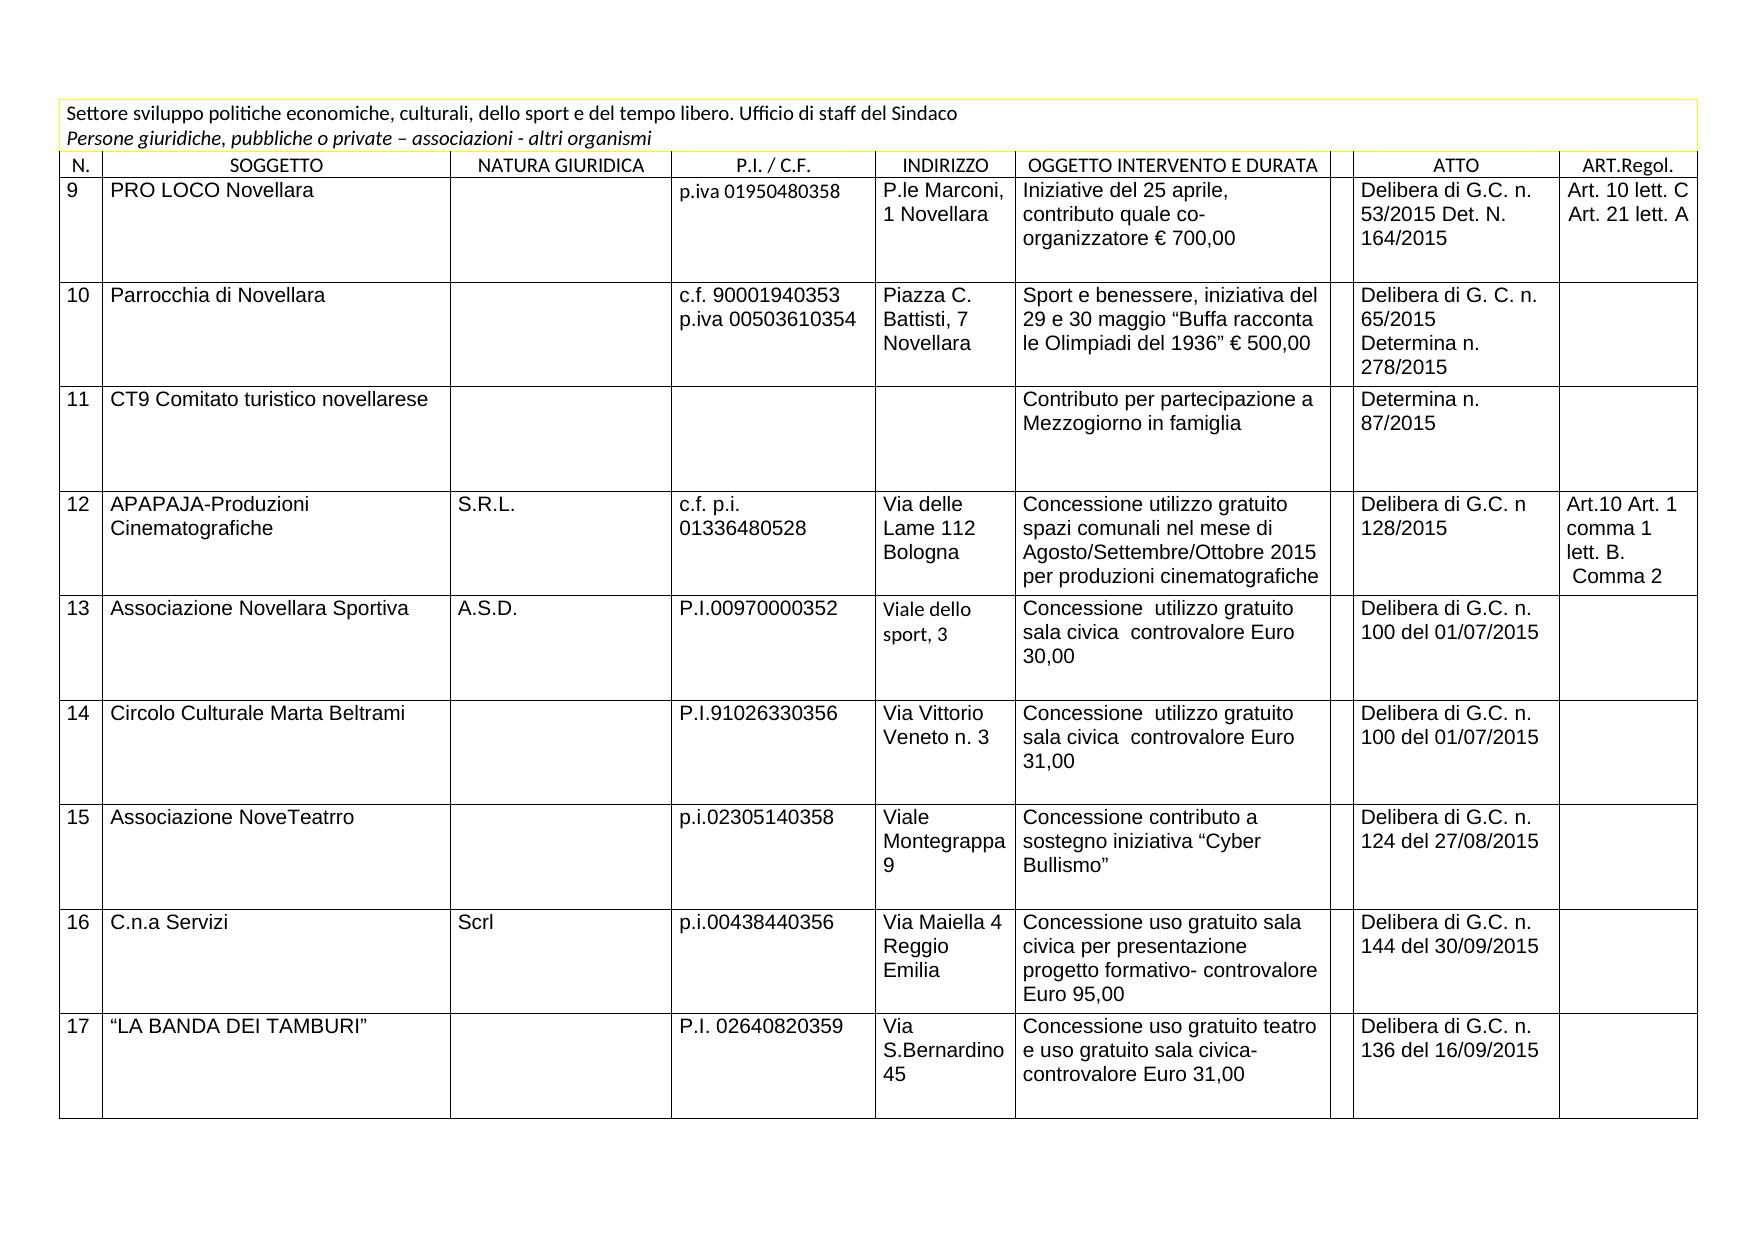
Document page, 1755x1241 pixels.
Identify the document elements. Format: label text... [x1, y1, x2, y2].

table_cell “LA BANDA DEI TAMBURI” [103, 1014, 450, 1118]
table_cell Viale Montegrappa 9 [876, 805, 1015, 909]
table_cell A.S.D. [451, 596, 671, 700]
table_cell Iniziative del 25 aprile, contributo quale co-organizzatore € 700,00 [1016, 178, 1330, 282]
table_cell [1560, 701, 1697, 804]
table_cell Art. 10 lett. C Art. 21 lett. A [1560, 178, 1697, 282]
table_cell [1331, 701, 1353, 804]
table_cell Delibera di G.C. n. 100 del 01/07/2015 [1354, 701, 1559, 804]
table_cell Delibera di G.C. n. 53/2015 Det. N. 164/2015 [1354, 178, 1559, 282]
table_cell Concessione utilizzo gratuito spazi comunali nel mese di Agosto/Settembre/Ottobre 2015 per produzioni cinematografiche [1016, 492, 1330, 595]
table_cell Associazione Novellara Sportiva [103, 596, 450, 700]
table_cell Piazza C. Battisti, 7 Novellara [876, 283, 1015, 386]
table_cell [1331, 152, 1353, 177]
table_cell Via delle Lame 112 Bologna [876, 492, 1015, 595]
table_cell 13 [60, 596, 102, 700]
table_cell [451, 178, 671, 282]
table_cell INDIRIZZO [876, 152, 1015, 177]
table_cell [1560, 387, 1697, 491]
table_cell PRO LOCO Novellara [103, 178, 450, 282]
table_cell [1331, 1014, 1353, 1118]
table_cell 16 [60, 910, 102, 1013]
table_cell 17 [60, 1014, 102, 1118]
table_cell c.f. 90001940353 p.iva 00503610354 [672, 283, 875, 386]
table_cell 14 [60, 701, 102, 804]
table_cell [451, 805, 671, 909]
table_cell 12 [60, 492, 102, 595]
table_cell Sport e benessere, iniziativa del 29 e 30 maggio “Buffa racconta le Olimpiadi del 1936” € 500,00 [1016, 283, 1330, 386]
table_cell APAPAJA-Produzioni Cinematografiche [103, 492, 450, 595]
table_cell C.n.a Servizi [103, 910, 450, 1013]
table_cell P.I.91026330356 [672, 701, 875, 804]
table_cell Delibera di G.C. n 128/2015 [1354, 492, 1559, 595]
table_cell [672, 387, 875, 491]
table_cell ART.Regol. [1560, 152, 1697, 177]
table_cell Delibera di G. C. n. 65/2015 Determina n. 278/2015 [1354, 283, 1559, 386]
table_cell [451, 283, 671, 386]
table_cell Viale dello sport, 3 [876, 596, 1015, 700]
table_cell p.iva 01950480358 [672, 178, 875, 282]
table_cell [451, 701, 671, 804]
table_cell P.I. 02640820359 [672, 1014, 875, 1118]
table_cell Delibera di G.C. n. 124 del 27/08/2015 [1354, 805, 1559, 909]
table_cell ATTO [1354, 152, 1559, 177]
table_cell P.I.00970000352 [672, 596, 875, 700]
table_cell c.f. p.i. 01336480528 [672, 492, 875, 595]
table_cell 9 [60, 178, 102, 282]
table_cell [1560, 805, 1697, 909]
table_cell [1331, 283, 1353, 386]
table_cell NATURA GIURIDICA [451, 152, 671, 177]
table_cell [1560, 596, 1697, 700]
table_cell N. [60, 152, 102, 177]
table_cell Associazione NoveTeatrro [103, 805, 450, 909]
table_cell Contributo per partecipazione a Mezzogiorno in famiglia [1016, 387, 1330, 491]
table_cell [1560, 1014, 1697, 1118]
table_cell Concessione utilizzo gratuito sala civica controvalore Euro 30,00 [1016, 596, 1330, 700]
table_cell [1331, 492, 1353, 595]
table_cell [1331, 387, 1353, 491]
table_cell [1331, 910, 1353, 1013]
table_cell Scrl [451, 910, 671, 1013]
table_cell CT9 Comitato turistico novellarese [103, 387, 450, 491]
table_cell Circolo Culturale Marta Beltrami [103, 701, 450, 804]
table_cell OGGETTO INTERVENTO E DURATA [1016, 152, 1330, 177]
table_cell Delibera di G.C. n. 144 del 30/09/2015 [1354, 910, 1559, 1013]
table_cell Art.10 Art. 1 comma 1 lett. B. Comma 2 [1560, 492, 1697, 595]
table_header Settore sviluppo politiche economiche, culturali, dello sport e del tempo libero. Ufficio di staff del Sindaco Persone giuridiche, pubbliche o private – associazioni - altri organismi [60, 100, 1697, 151]
table_cell p.i.02305140358 [672, 805, 875, 909]
table_cell Concessione contributo a sostegno iniziativa “Cyber Bullismo” [1016, 805, 1330, 909]
table_cell P.le Marconi, 1 Novellara [876, 178, 1015, 282]
table_cell SOGGETTO [103, 152, 450, 177]
table_cell [1560, 283, 1697, 386]
table_cell [1331, 178, 1353, 282]
table_cell 10 [60, 283, 102, 386]
table_cell P.I. / C.F. [672, 152, 875, 177]
table_cell 11 [60, 387, 102, 491]
table_cell [1331, 596, 1353, 700]
table_cell Parrocchia di Novellara [103, 283, 450, 386]
table_cell Via Maiella 4 Reggio Emilia [876, 910, 1015, 1013]
table_cell Delibera di G.C. n. 136 del 16/09/2015 [1354, 1014, 1559, 1118]
table_cell [876, 387, 1015, 491]
table_cell Determina n. 87/2015 [1354, 387, 1559, 491]
table_cell Delibera di G.C. n. 100 del 01/07/2015 [1354, 596, 1559, 700]
table_cell 15 [60, 805, 102, 909]
table_cell Via Vittorio Veneto n. 3 [876, 701, 1015, 804]
table_cell [1331, 805, 1353, 909]
table_cell [451, 387, 671, 491]
table_cell Concessione utilizzo gratuito sala civica controvalore Euro 31,00 [1016, 701, 1330, 804]
table_cell Concessione uso gratuito sala civica per presentazione progetto formativo- controvalore Euro 95,00 [1016, 910, 1330, 1013]
table_cell Via S.Bernardino 45 [876, 1014, 1015, 1118]
table_cell Concessione uso gratuito teatro e uso gratuito sala civica-controvalore Euro 31,00 [1016, 1014, 1330, 1118]
table_cell S.R.L. [451, 492, 671, 595]
table_cell [1560, 910, 1697, 1013]
table_cell p.i.00438440356 [672, 910, 875, 1013]
table_cell [451, 1014, 671, 1118]
